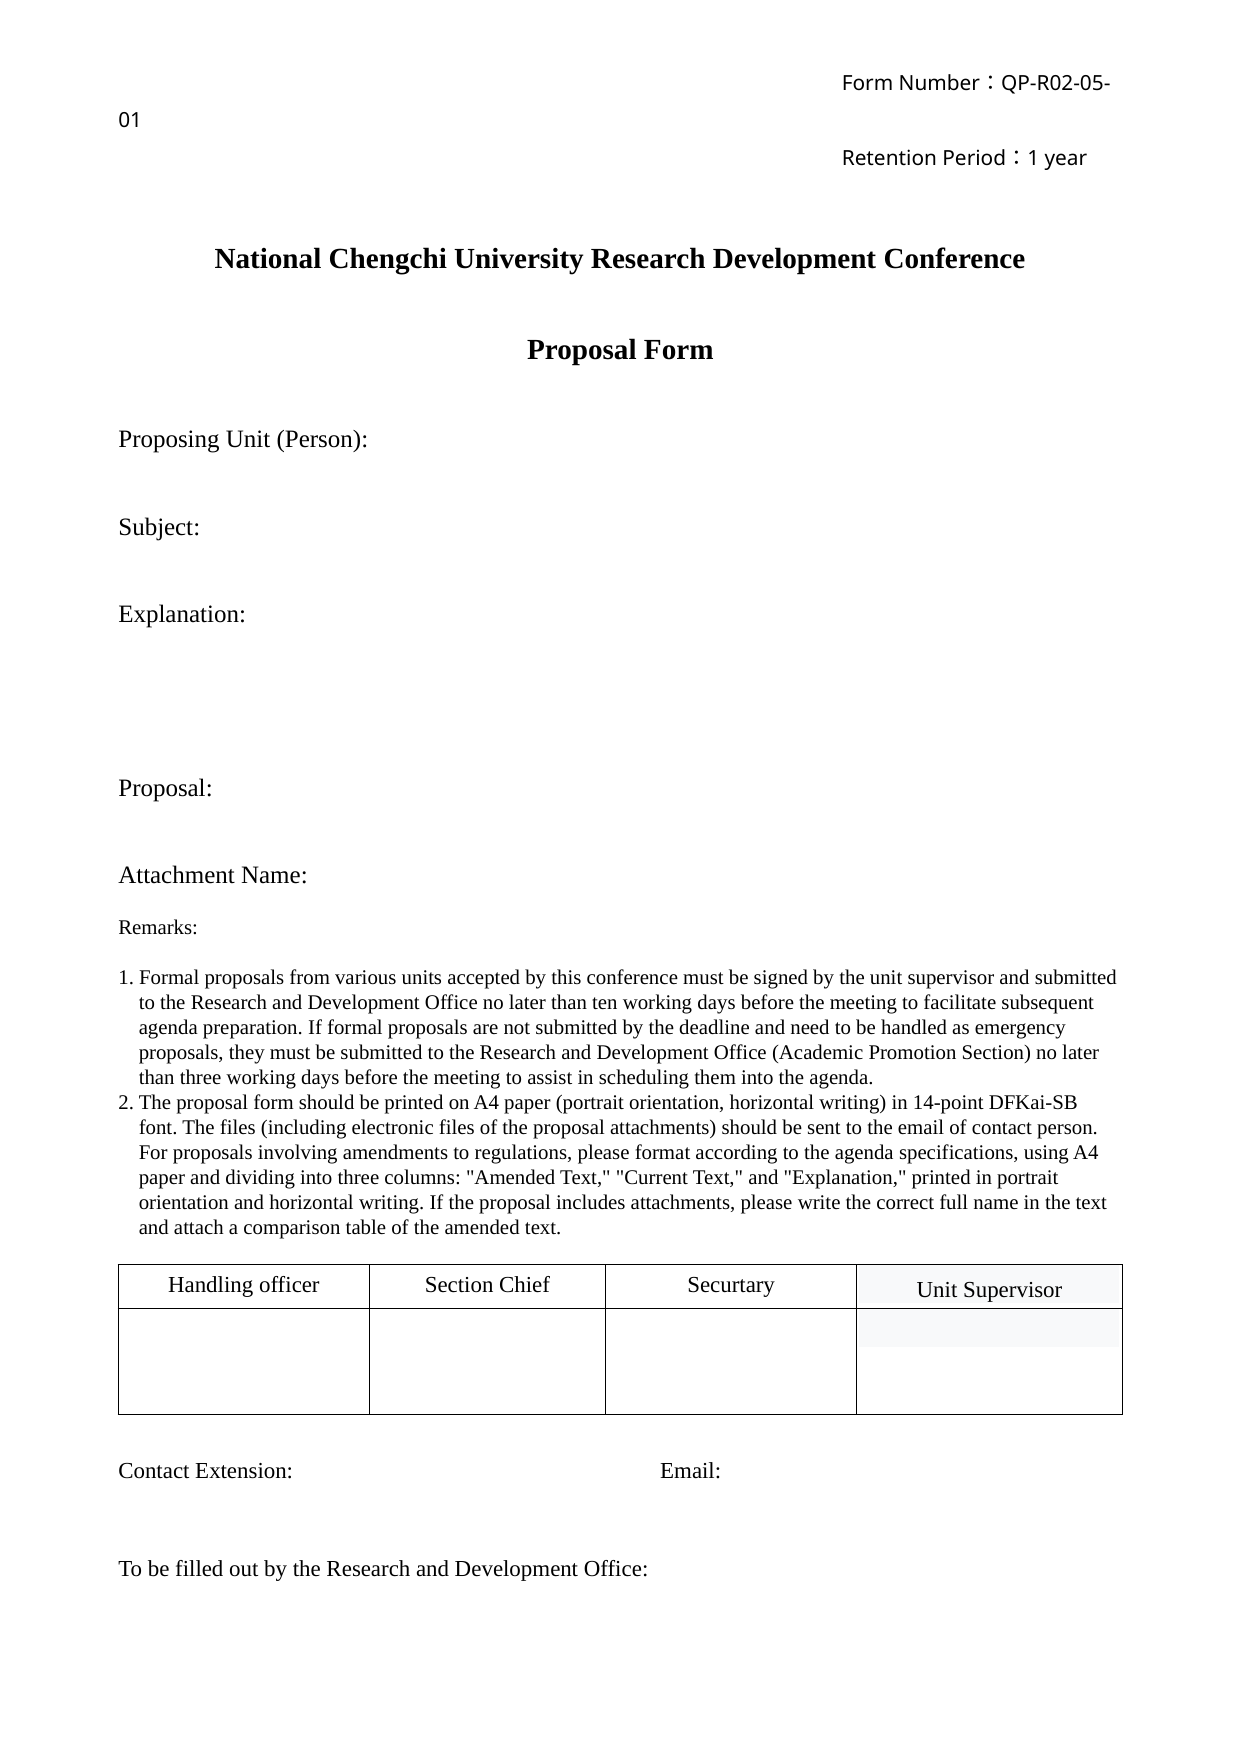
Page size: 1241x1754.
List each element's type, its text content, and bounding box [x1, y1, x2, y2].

text National Chengchi University Research Development Conference [118, 230, 1122, 278]
text Subject: [118, 503, 1122, 541]
table_cell [119, 1309, 369, 1414]
text To be filled out by the Research and Development Office: [118, 1538, 1122, 1586]
table_header Handling officer [119, 1265, 369, 1308]
text Explanation: [118, 591, 1122, 628]
table_cell [370, 1309, 605, 1414]
table_header Securtary [606, 1265, 856, 1308]
text Proposal: [118, 764, 1122, 802]
text 1. Formal proposals from various units accepted by this conference must be signed by the unit supervisor and submitted to the Research and Development Office no later than ten working days before the meeting to facilitate subsequent agenda preparation. If formal proposals are not submitted by the deadline and need to be handled as emergency proposals, they must be submitted to the Research and Development Office (Academic Promotion Section) no later than three working days before the meeting to assist in scheduling them into the agenda. [118, 964, 1122, 1089]
table_header Section Chief [370, 1265, 605, 1308]
text 2. The proposal form should be printed on A4 paper (portrait orientation, horizontal writing) in 14-point DFKai-SB font. The files (including electronic files of the proposal attachments) should be sent to the email of contact person. For proposals involving amendments to regulations, please format according to the agenda specifications, using A4 paper and dividing into three columns: "Amended Text," "Current Text," and "Explanation," printed in portrait orientation and horizontal writing. If the proposal includes attachments, please write the correct full name in the text and attach a comparison table of the amended text. [118, 1089, 1122, 1239]
text Contact Extension: Email: [118, 1440, 1122, 1488]
text Remarks: [118, 914, 1122, 939]
text Proposing Unit (Person): [118, 416, 1122, 453]
text Proposal Form [118, 328, 1122, 366]
table_cell [606, 1309, 856, 1414]
table_cell [857, 1309, 1122, 1414]
text Attachment Name: [118, 852, 1122, 889]
table_header Unit Supervisor [857, 1265, 1122, 1308]
